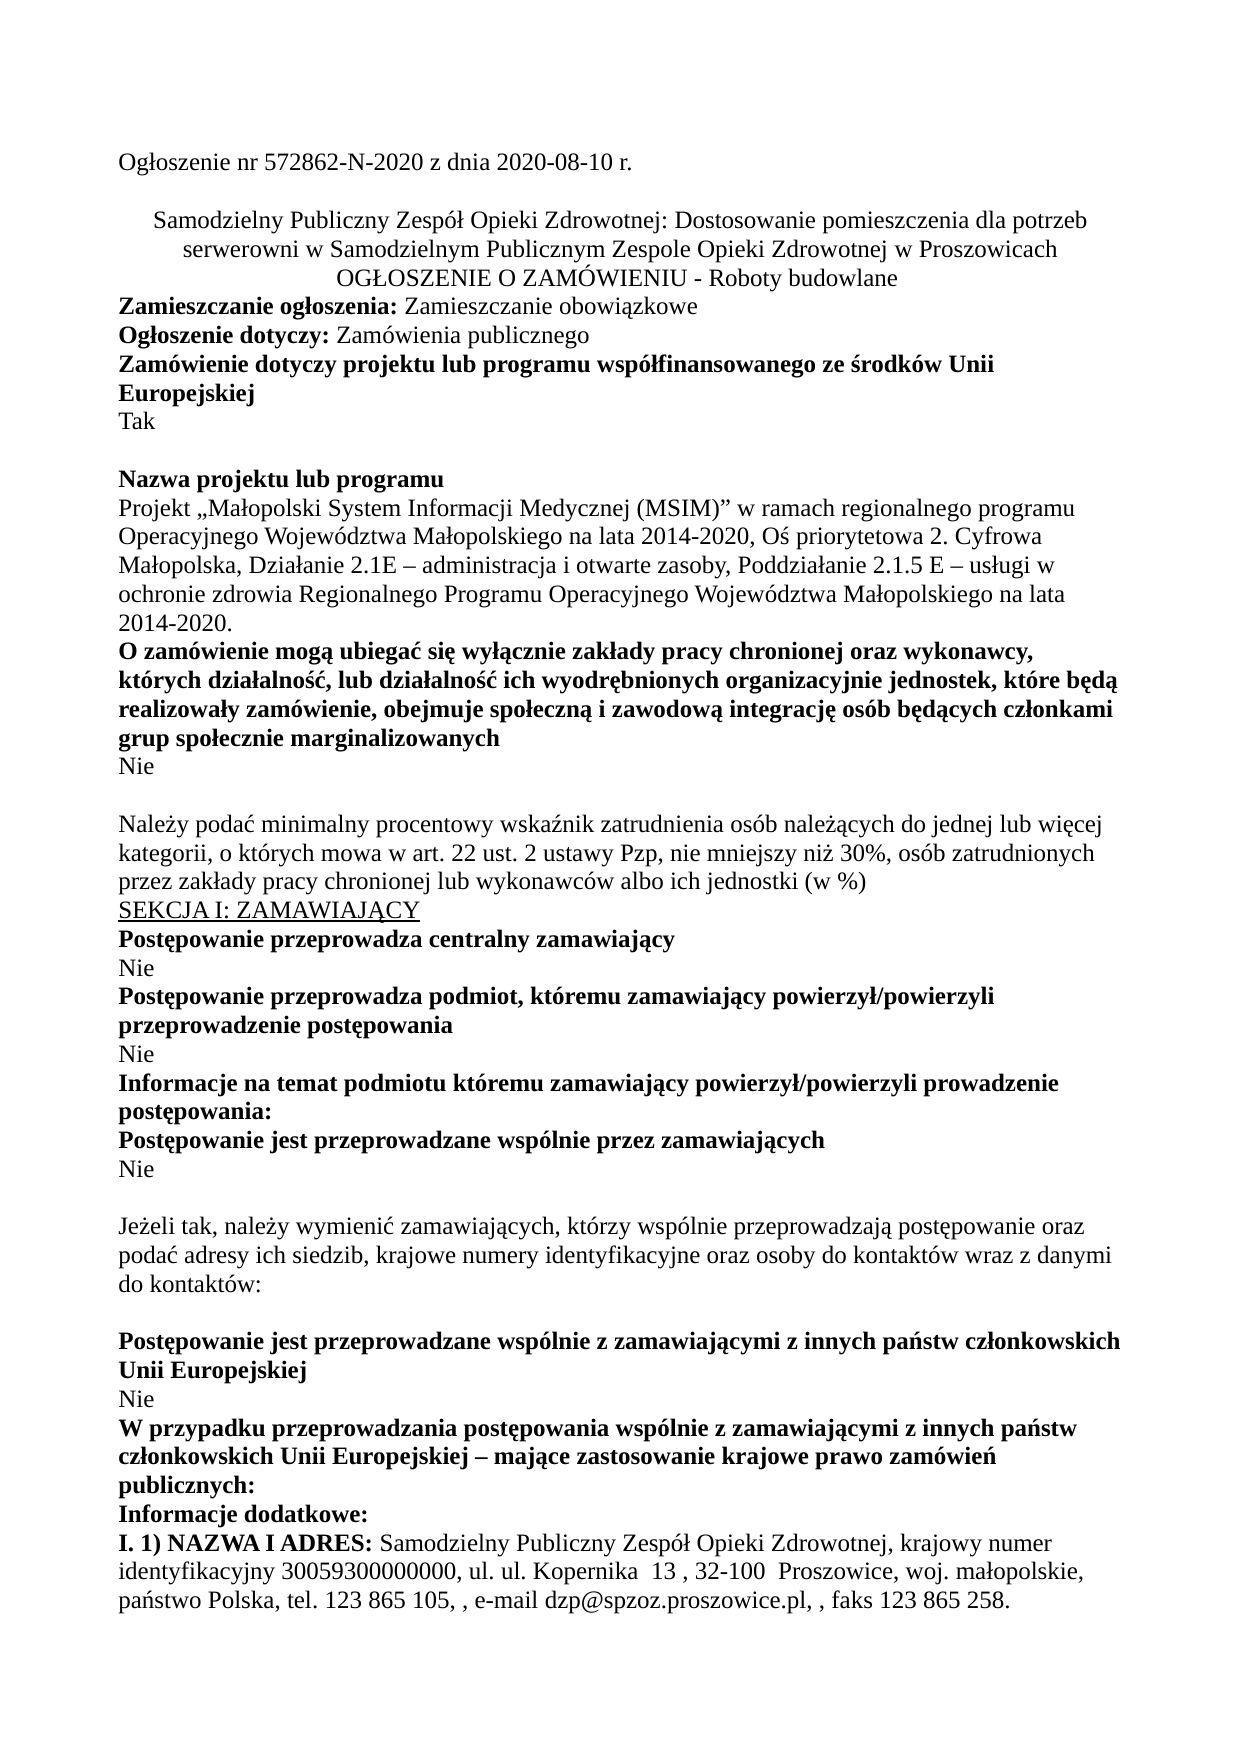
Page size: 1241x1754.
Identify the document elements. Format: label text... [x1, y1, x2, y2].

text Należy podać minimalny procentowy wskaźnik zatrudnienia osób należących do jednej lub więcej kategorii, o których mowa w art. 22 ust. 2 ustawy Pzp, nie mniejszy niż 30%, osób zatrudnionych przez zakłady pracy chronionej lub wykonawców albo ich jednostki (w %) [118, 780, 1122, 895]
text Nie [118, 1384, 1122, 1413]
text Zamówienie dotyczy projektu lub programu współfinansowanego ze środków Unii Europejskiej [118, 349, 1122, 406]
text Nie [118, 1039, 1122, 1068]
text Nie [118, 953, 1122, 981]
text Ogłoszenie dotyczy: Zamówienia publicznego [118, 320, 1122, 349]
text Zamieszczanie ogłoszenia: Zamieszczanie obowiązkowe [118, 291, 1122, 320]
text Ogłoszenie nr 572862-N-2020 z dnia 2020-08-10 r. [118, 118, 1122, 176]
text I. 1) NAZWA I ADRES: Samodzielny Publiczny Zespół Opieki Zdrowotnej, krajowy numer identyfikacyjny 30059300000000, ul. ul. Kopernika 13 , 32-100 Proszowice, woj. małopolskie, państwo Polska, tel. 123 865 105, , e-mail dzp@spzoz.proszowice.pl, , faks 123 865 258. [118, 1528, 1122, 1614]
text SEKCJA I: ZAMAWIAJĄCY [118, 895, 1122, 924]
text Nie [118, 751, 1122, 780]
text Nazwa projektu lub programu Projekt „Małopolski System Informacji Medycznej (MSIM)” w ramach regionalnego programu Operacyjnego Województwa Małopolskiego na lata 2014-2020, Oś priorytetowa 2. Cyfrowa Małopolska, Działanie 2.1E – administracja i otwarte zasoby, Poddziałanie 2.1.5 E – usługi w ochronie zdrowia Regionalnego Programu Operacyjnego Województwa Małopolskiego na lata 2014-2020. [118, 435, 1122, 636]
text O zamówienie mogą ubiegać się wyłącznie zakłady pracy chronionej oraz wykonawcy, których działalność, lub działalność ich wyodrębnionych organizacyjnie jednostek, które będą realizowały zamówienie, obejmuje społeczną i zawodową integrację osób będących członkami grup społecznie marginalizowanych [118, 636, 1122, 751]
text Tak [118, 406, 1122, 435]
text Informacje na temat podmiotu któremu zamawiający powierzył/powierzyli prowadzenie postępowania: Postępowanie jest przeprowadzane wspólnie przez zamawiających [118, 1068, 1122, 1154]
text Nie [118, 1154, 1122, 1183]
text Postępowanie przeprowadza centralny zamawiający [118, 924, 1122, 953]
text Samodzielny Publiczny Zespół Opieki Zdrowotnej: Dostosowanie pomieszczenia dla potrzeb serwerowni w Samodzielnym Publicznym Zespole Opieki Zdrowotnej w Proszowicach OGŁOSZENIE O ZAMÓWIENIU - Roboty budowlane [118, 205, 1122, 291]
text W przypadku przeprowadzania postępowania wspólnie z zamawiającymi z innych państw członkowskich Unii Europejskiej – mające zastosowanie krajowe prawo zamówień publicznych: Informacje dodatkowe: [118, 1413, 1122, 1528]
text Jeżeli tak, należy wymienić zamawiających, którzy wspólnie przeprowadzają postępowanie oraz podać adresy ich siedzib, krajowe numery identyfikacyjne oraz osoby do kontaktów wraz z danymi do kontaktów: Postępowanie jest przeprowadzane wspólnie z zamawiającymi z innych państw członkowskich Unii Europejskiej [118, 1183, 1122, 1384]
text Postępowanie przeprowadza podmiot, któremu zamawiający powierzył/powierzyli przeprowadzenie postępowania [118, 981, 1122, 1039]
